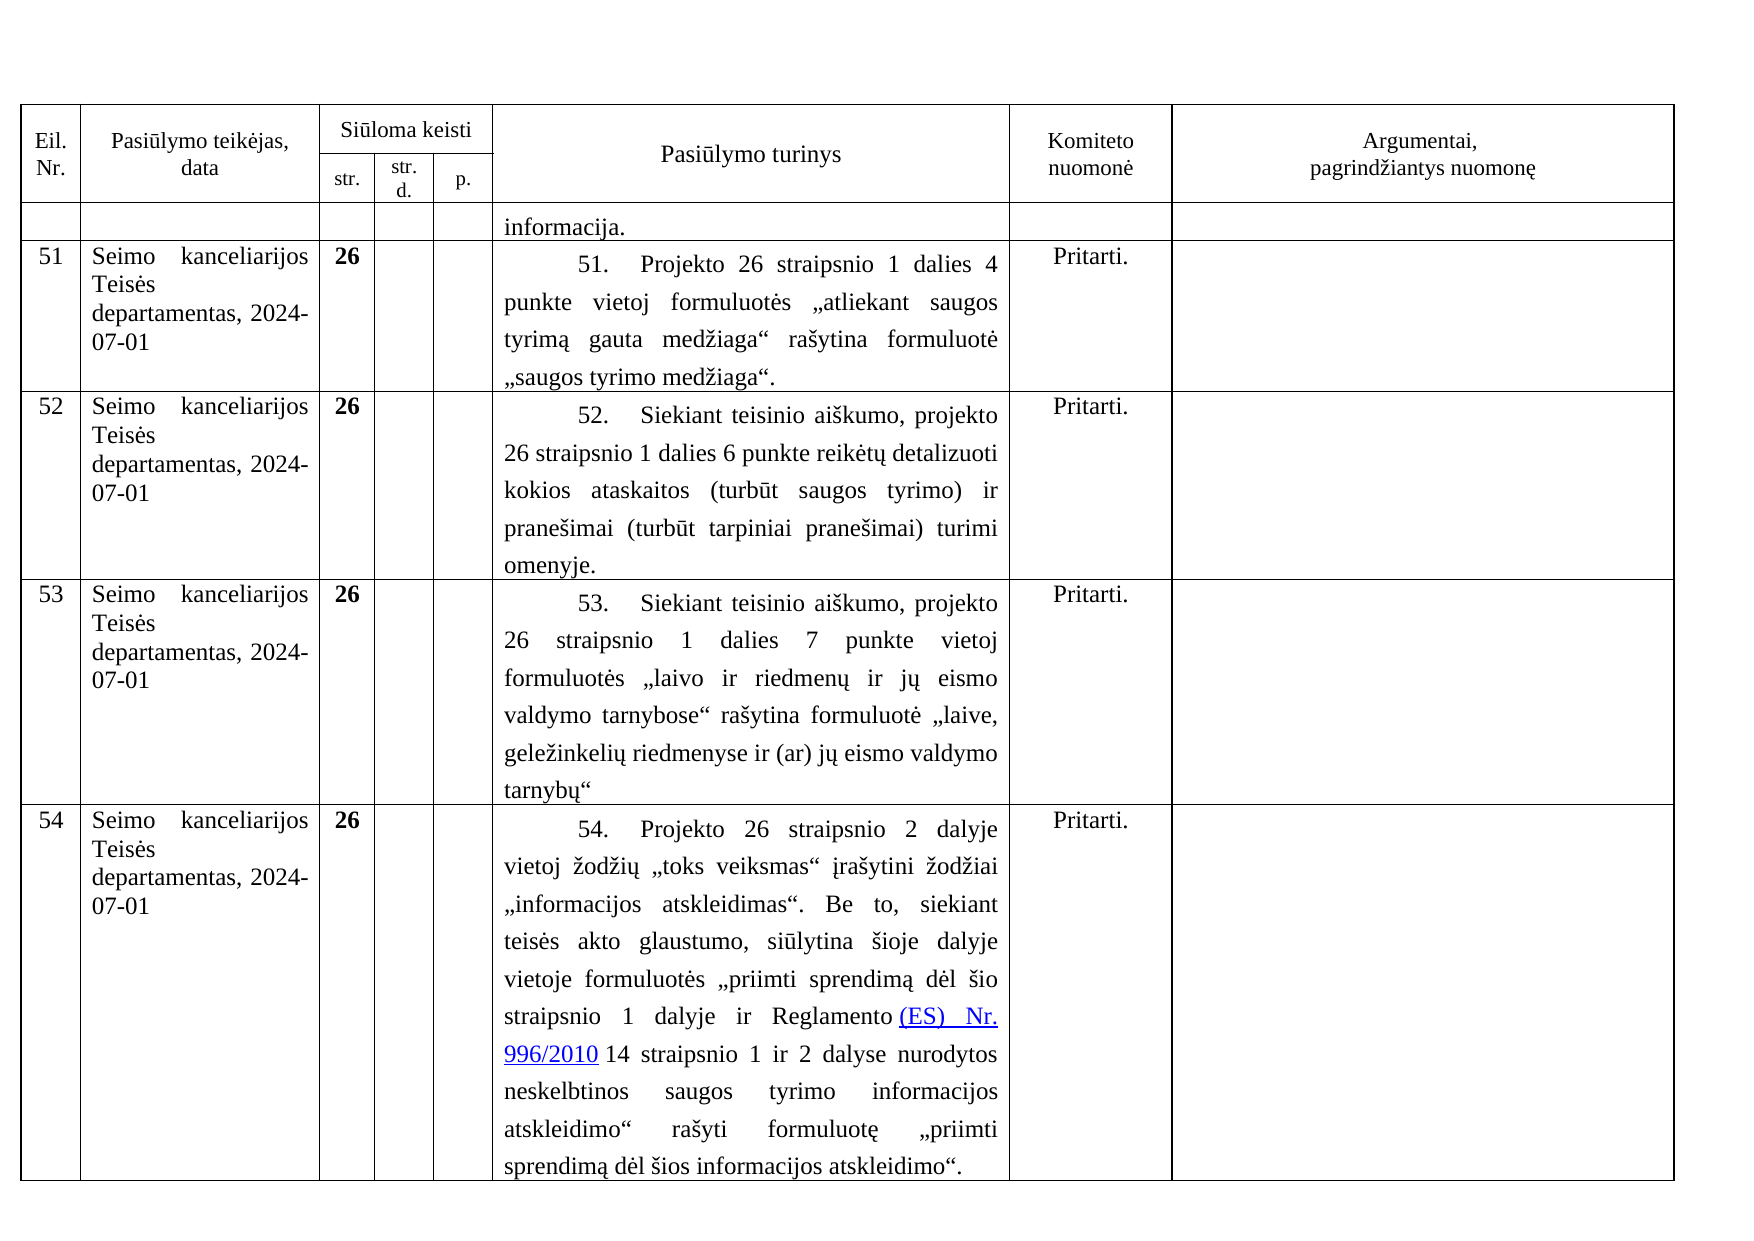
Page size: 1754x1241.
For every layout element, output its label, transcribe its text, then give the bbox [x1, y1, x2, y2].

table_cell Seimo kanceliarijos Teisės departamentas, 2024-07-01 [81, 805, 319, 1180]
table_cell Seimo kanceliarijos Teisės departamentas, 2024-07-01 [81, 392, 319, 579]
table_cell [1010, 203, 1171, 240]
table_cell [375, 805, 433, 1180]
table_cell p. [434, 154, 492, 202]
table_cell str. d. [375, 154, 433, 202]
table_cell Pritarti. [1010, 392, 1171, 579]
table_cell [1173, 580, 1673, 804]
table_header Komiteto nuomonė [1010, 105, 1171, 202]
table_cell [375, 241, 433, 391]
table_cell 26 [320, 392, 374, 579]
table_cell [375, 392, 433, 579]
table_cell [1173, 203, 1673, 240]
table_header Siūloma keisti [320, 105, 492, 153]
table_cell str. [320, 154, 374, 202]
table_cell 51 [22, 241, 80, 391]
table_cell [375, 203, 433, 240]
table_cell Pritarti. [1010, 241, 1171, 391]
table_cell [434, 805, 492, 1180]
table_cell [1173, 392, 1673, 579]
table_cell [1173, 241, 1673, 391]
table_cell Seimo kanceliarijos Teisės departamentas, 2024-07-01 [81, 580, 319, 804]
table_cell Pritarti. [1010, 580, 1171, 804]
table_cell [375, 580, 433, 804]
table_cell 51. Projekto 26 straipsnio 1 dalies 4 punkte vietoj formuluotės „atliekant saugos tyrimą gauta medžiaga“ rašytina formuluotė „saugos tyrimo medžiaga“. [493, 241, 1009, 391]
table_cell [320, 203, 374, 240]
table_cell Seimo kanceliarijos Teisės departamentas, 2024-07-01 [81, 241, 319, 391]
table_cell [434, 203, 492, 240]
table_cell 54 [22, 805, 80, 1180]
table_cell 52 [22, 392, 80, 579]
table_cell 26 [320, 580, 374, 804]
table_cell 26 [320, 805, 374, 1180]
table_cell [434, 241, 492, 391]
table_cell 54. Projekto 26 straipsnio 2 dalyje vietoj žodžių „toks veiksmas“ įrašytini žodžiai „informacijos atskleidimas“. Be to, siekiant teisės akto glaustumo, siūlytina šioje dalyje vietoje formuluotės „priimti sprendimą dėl šio straipsnio 1 dalyje ir Reglamento (ES) Nr. 996/2010 14 straipsnio 1 ir 2 dalyse nurodytos neskelbtinos saugos tyrimo informacijos atskleidimo“ rašyti formuluotę „priimti sprendimą dėl šios informacijos atskleidimo“. [493, 805, 1009, 1180]
table_header Pasiūlymo turinys [493, 105, 1009, 202]
table_cell informacija. [493, 203, 1009, 240]
table_cell 26 [320, 241, 374, 391]
table_cell [22, 203, 80, 240]
table_header Pasiūlymo teikėjas, data [81, 105, 319, 202]
table_header Eil. Nr. [22, 105, 80, 202]
table_cell Pritarti. [1010, 805, 1171, 1180]
table_cell [1173, 805, 1673, 1180]
table_cell 52. Siekiant teisinio aiškumo, projekto 26 straipsnio 1 dalies 6 punkte reikėtų detalizuoti kokios ataskaitos (turbūt saugos tyrimo) ir pranešimai (turbūt tarpiniai pranešimai) turimi omenyje. [493, 392, 1009, 579]
table_cell 53 [22, 580, 80, 804]
table_cell 53. Siekiant teisinio aiškumo, projekto 26 straipsnio 1 dalies 7 punkte vietoj formuluotės „laivo ir riedmenų ir jų eismo valdymo tarnybose“ rašytina formuluotė „laive, geležinkelių riedmenyse ir (ar) jų eismo valdymo tarnybų“ [493, 580, 1009, 804]
table_header Argumentai, pagrindžiantys nuomonę [1173, 105, 1673, 202]
table_cell [434, 392, 492, 579]
table_cell [434, 580, 492, 804]
table_cell [81, 203, 319, 240]
